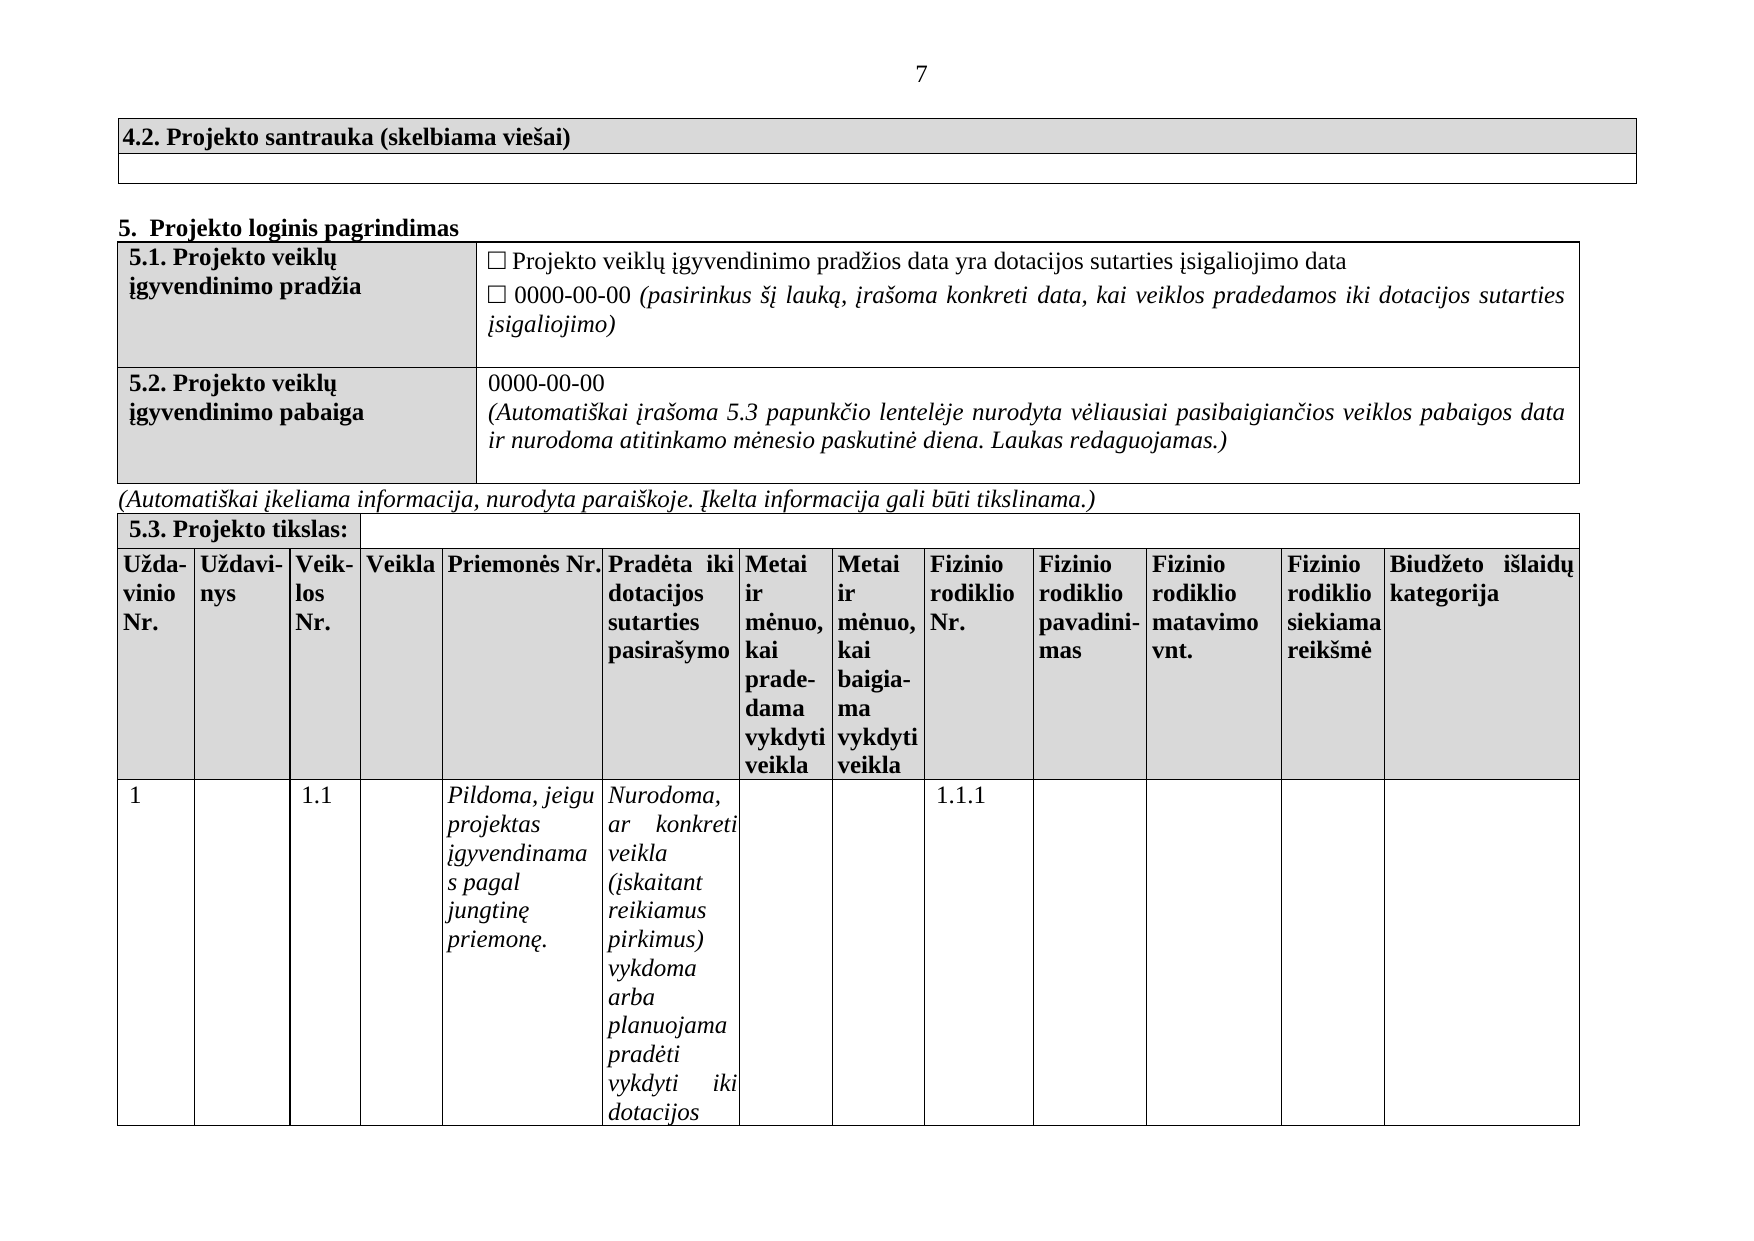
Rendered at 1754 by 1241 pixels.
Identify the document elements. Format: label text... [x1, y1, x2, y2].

table_cell 0000-00-00 (Automatiškai įrašoma 5.3 papunkčio lentelėje nurodyta vėliausiai pasibaigiančios veiklos pabaigos data ir nurodoma atitinkamo mėnesio paskutinė diena. Laukas redaguojamas.) [477, 368, 1579, 483]
table_cell [1385, 780, 1579, 1125]
table_cell Fizinio rodiklio siekiama reikšmė [1282, 549, 1384, 779]
text 5. Projekto loginis pagrindimas [118, 213, 1636, 241]
table_cell [740, 780, 832, 1125]
table_cell Nurodoma, ar konkreti veikla (įskaitant reikiamus pirkimus) vykdoma arba planuojama pradėti vykdyti iki dotacijos [603, 780, 739, 1125]
table_cell 1.1.1 [925, 780, 1033, 1125]
table_header 5.3. Projekto tikslas: [118, 514, 360, 548]
table_cell Uždavi-nys [195, 549, 289, 779]
table_cell 5.2. Projekto veiklų įgyvendinimo pabaiga [118, 368, 476, 483]
table_cell 1.1 [291, 780, 360, 1125]
table_cell Metai ir mėnuo, kai baigia-ma vykdyti veikla [833, 549, 924, 779]
table_cell [1147, 780, 1281, 1125]
table_cell [1034, 780, 1146, 1125]
table_header 5.1. Projekto veiklų įgyvendinimo pradžia [118, 243, 476, 367]
table_cell Veikla [361, 549, 442, 779]
table_cell Fizinio rodiklio matavimo vnt. [1147, 549, 1281, 779]
table_cell Veik-los Nr. [291, 549, 360, 779]
table_cell [833, 780, 924, 1125]
table_cell [119, 154, 1636, 183]
table_cell Pradėta iki dotacijos sutarties pasirašymo [603, 549, 739, 779]
table_header □ Projekto veiklų įgyvendinimo pradžios data yra dotacijos sutarties įsigaliojimo data □ 0000-00-00 (pasirinkus šį lauką, įrašoma konkreti data, kai veiklos pradedamos iki dotacijos sutarties įsigaliojimo) [477, 243, 1579, 367]
table_cell 1 [118, 780, 194, 1125]
table_cell Metai ir mėnuo, kai prade-dama vykdyti veikla [740, 549, 832, 779]
table_cell Fizinio rodiklio Nr. [925, 549, 1033, 779]
table_cell [195, 780, 289, 1125]
table_cell Pildoma, jeigu projektas įgyvendinamas pagal jungtinę priemonę. [443, 780, 602, 1125]
text (Automatiškai įkeliama informacija, nurodyta paraiškoje. Įkelta informacija gali būti tikslinama.) [118, 484, 1636, 513]
table_cell Užda- vinio Nr. [118, 549, 194, 779]
table_cell 4.2. Projekto santrauka (skelbiama viešai) [119, 119, 1636, 153]
table_cell Fizinio rodiklio pavadini-mas [1034, 549, 1146, 779]
table_cell Biudžeto išlaidų kategorija [1385, 549, 1579, 779]
table_cell [1282, 780, 1384, 1125]
table_cell [361, 780, 442, 1125]
table_cell Priemonės Nr. [443, 549, 602, 779]
table_header [361, 514, 1579, 548]
